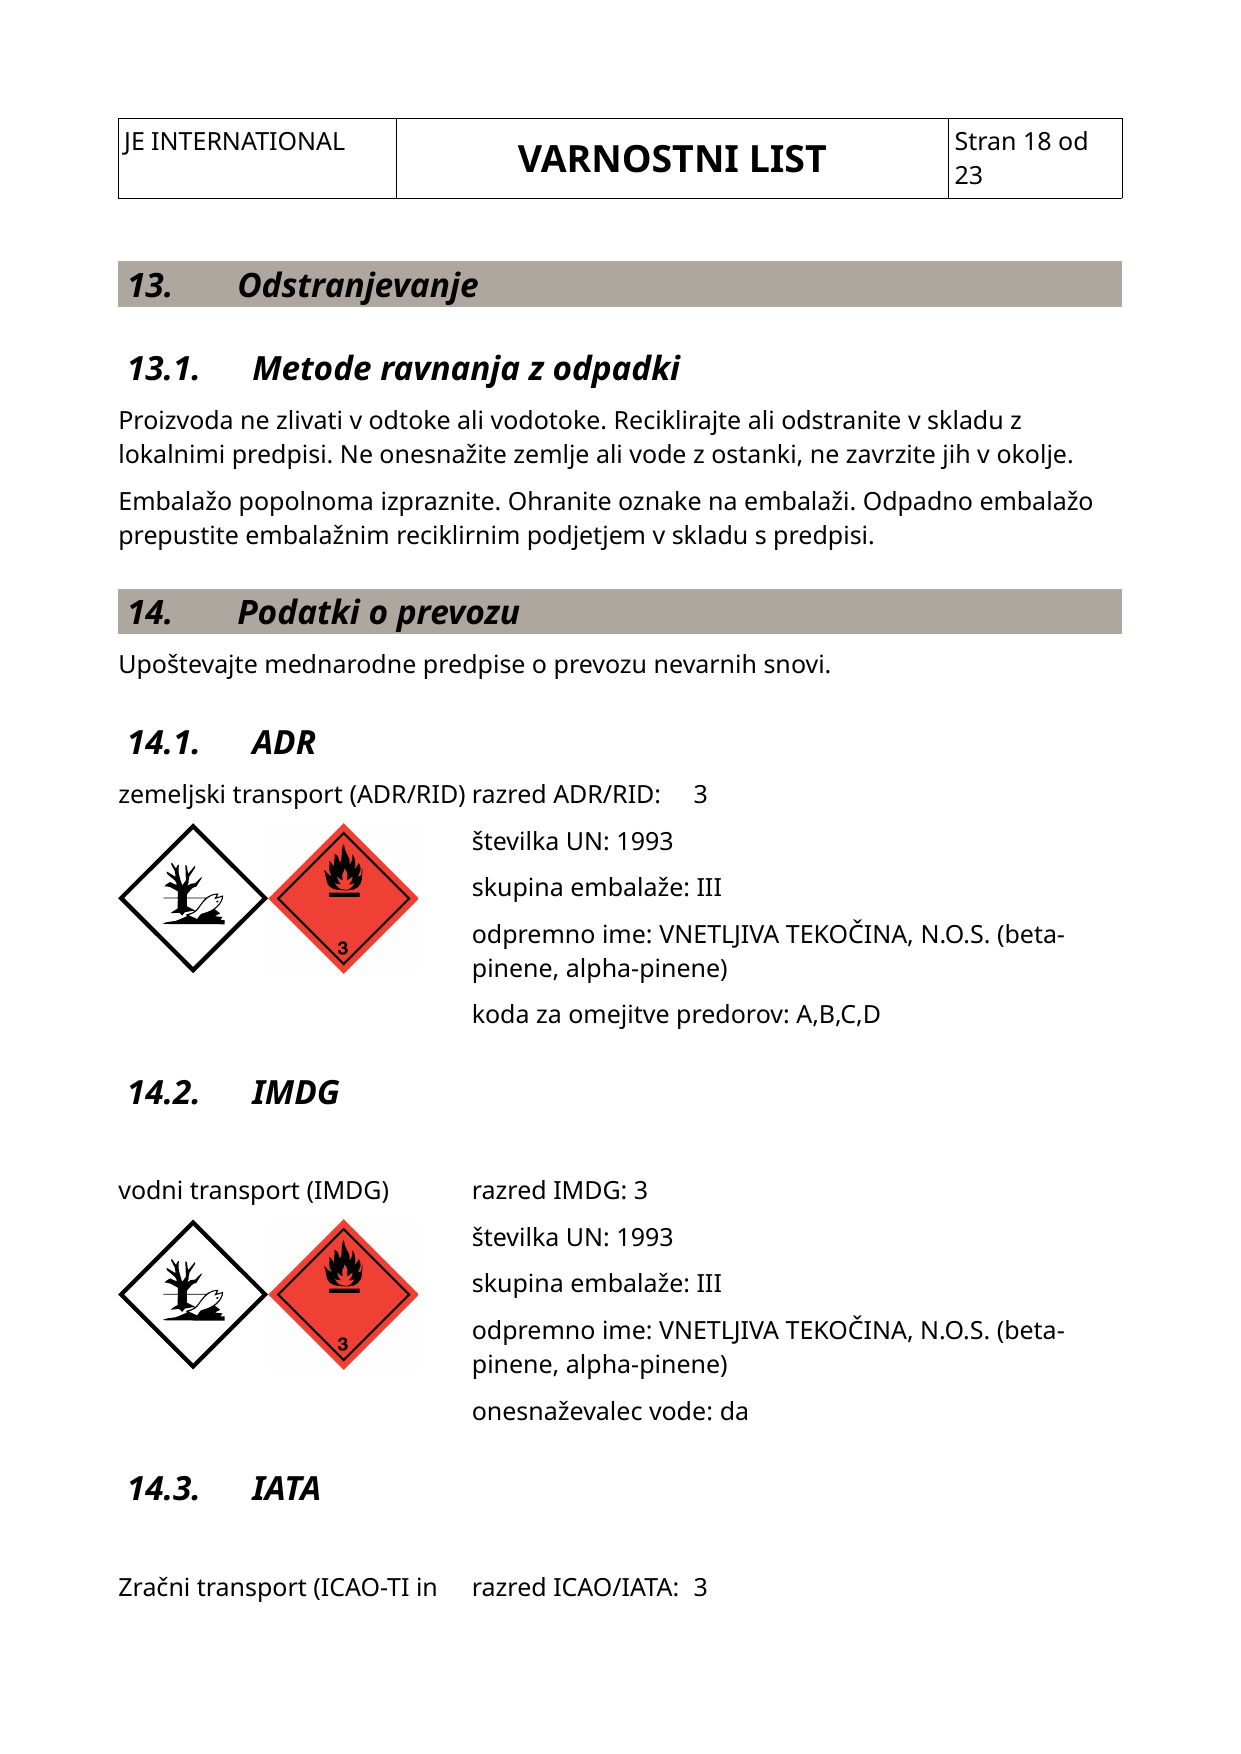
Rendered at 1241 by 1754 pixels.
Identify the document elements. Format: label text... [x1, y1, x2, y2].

table_cell [118, 823, 192, 897]
table_cell [195, 1220, 268, 1293]
text Upoštevajte mednarodne predpise o prevozu nevarnih snovi. [118, 647, 1122, 681]
subtitle Odstranjevanje [118, 261, 1122, 307]
table_header razred ADR/RID: 3 številka UN: 1993 skupina embalaže: III odpremno ime: VNETLJIVA TEKOČINA, N.O.S. (beta-pinene, alpha-pinene) koda za omejitve predorov: A,B,C,D [472, 777, 1122, 1043]
table_cell [194, 823, 268, 897]
table_header zemeljski transport (ADR/RID) [118, 777, 472, 823]
subtitle ADR [118, 719, 1122, 764]
table_cell [118, 1220, 472, 1440]
subtitle Podatki o prevozu [118, 589, 1122, 634]
table_header razred ICAO/IATA: 3 [472, 1569, 1122, 1603]
table_cell [118, 823, 472, 1043]
picture [268, 823, 419, 974]
subtitle IATA [118, 1465, 1122, 1510]
table_cell [118, 1220, 191, 1293]
subtitle Metode ravnanja z odpadki [118, 345, 1122, 390]
picture [268, 1219, 419, 1370]
table_header vodni transport (IMDG) [118, 1173, 472, 1219]
subtitle IMDG [118, 1068, 1122, 1114]
table_header Zračni transport (ICAO-TI in [118, 1569, 472, 1603]
table_header razred IMDG: 3 številka UN: 1993 skupina embalaže: III odpremno ime: VNETLJIVA TEKOČINA, N.O.S. (beta-pinene, alpha-pinene) onesnaževalec vode: da [472, 1173, 1122, 1440]
text Embalažo popolnoma izpraznite. Ohranite oznake na embalaži. Odpadno embalažo prepustite embalažnim reciklirnim podjetjem v skladu s predpisi. [118, 483, 1122, 551]
text Proizvoda ne zlivati v odtoke ali vodotoke. Reciklirajte ali odstranite v skladu z lokalnimi predpisi. Ne onesnažite zemlje ali vode z ostanki, ne zavrzite jih v okolje. [118, 403, 1122, 471]
